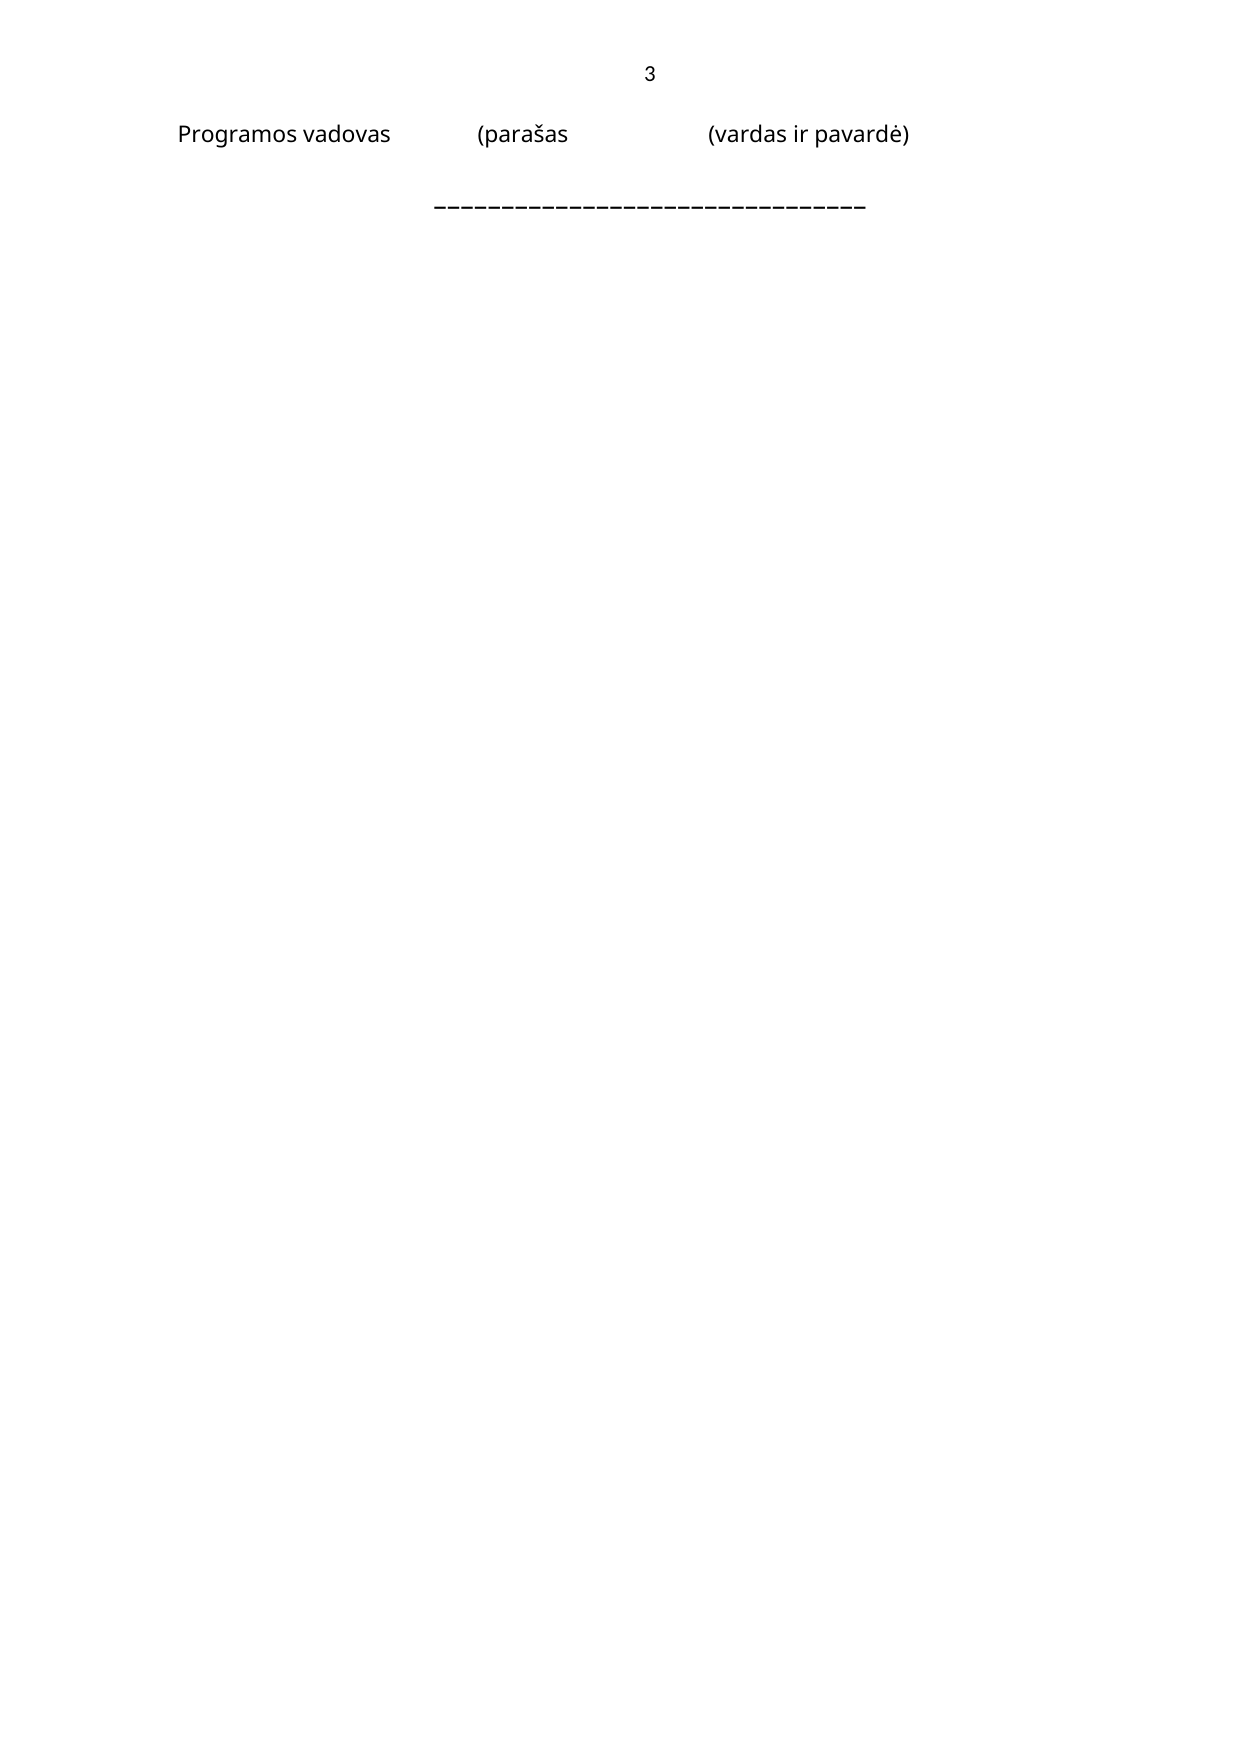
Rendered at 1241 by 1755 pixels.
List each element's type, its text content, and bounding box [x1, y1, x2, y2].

text –––––––––––––––––––––––––––––––– [177, 186, 1122, 223]
text Programos vadovas (parašas (vardas ir pavardė) [177, 118, 1122, 149]
